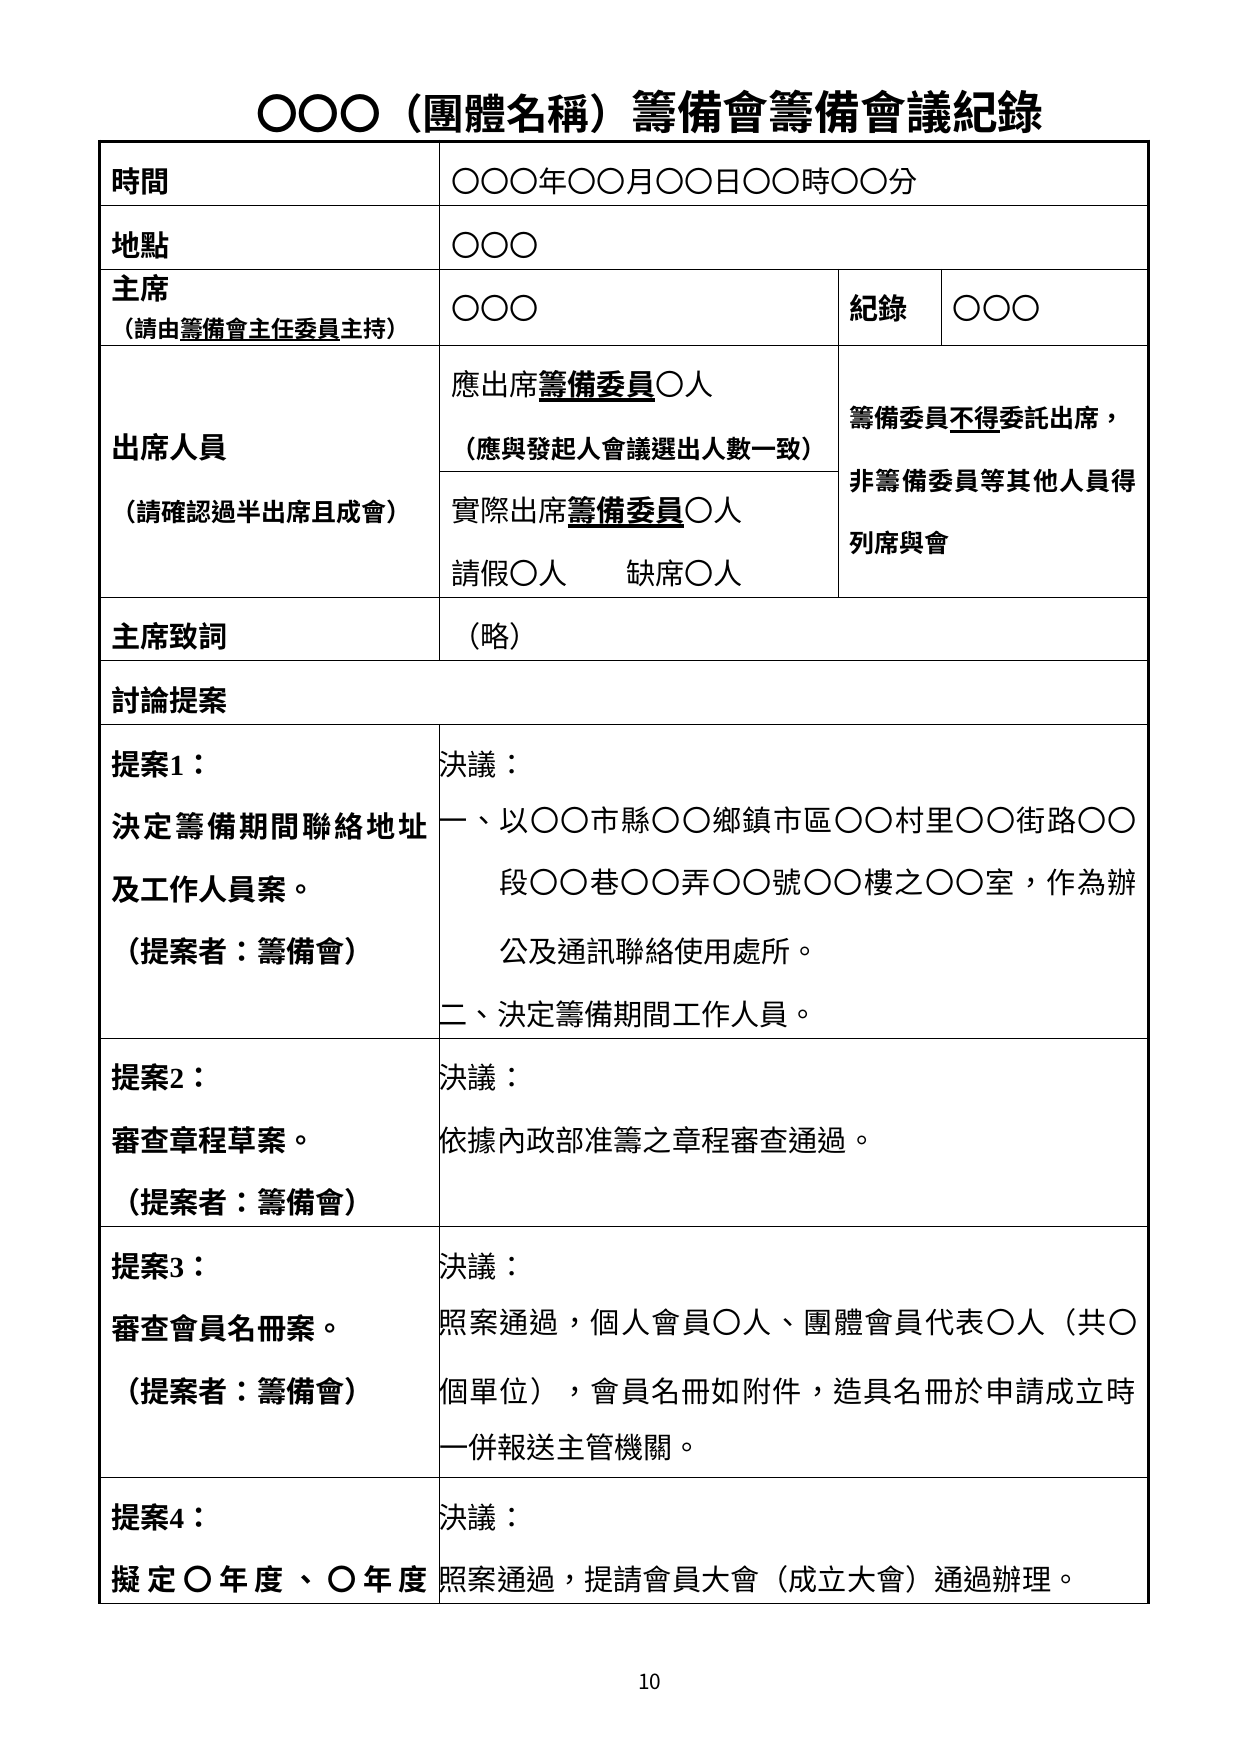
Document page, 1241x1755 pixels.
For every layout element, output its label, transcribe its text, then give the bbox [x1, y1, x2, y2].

table_cell 決議： 照案通過，提請會員大會（成立大會）通過辦理。 [440, 1478, 1147, 1603]
table_cell 決議： 一、以〇〇市縣〇〇鄉鎮市區〇〇村里〇〇街路〇〇段〇〇巷〇〇弄〇〇號〇〇樓之〇〇室，作為辦公及通訊聯絡使用處所。 二、決定籌備期間工作人員。 [440, 725, 1147, 1037]
table_cell 主席 （請由籌備會主任委員主持） [101, 270, 439, 345]
text 〇〇〇（團體名稱）籌備會籌備會議紀錄 [148, 87, 1152, 139]
table_cell 〇〇〇 [440, 270, 838, 345]
table_cell 討論提案 [101, 661, 1147, 724]
table_cell 紀錄 [839, 270, 941, 345]
table_cell 籌備委員不得委託出席， 非籌備委員等其他人員得列席與會 [839, 346, 1147, 597]
table_cell 地點 [101, 206, 439, 269]
table_cell 決議： 依據內政部准籌之章程審查通過。 [440, 1039, 1147, 1226]
table_cell （略） [440, 598, 1147, 660]
table_cell 提案2： 審查章程草案。 （提案者：籌備會） [101, 1039, 439, 1226]
table_cell 提案1： 決定籌備期間聯絡地址及工作人員案。 （提案者：籌備會） [101, 725, 439, 1037]
table_cell 提案3： 審查會員名冊案。 （提案者：籌備會） [101, 1227, 439, 1477]
table_cell 主席致詞 [101, 598, 439, 660]
table_cell 應出席籌備委員〇人 （應與發起人會議選出人數一致） [440, 346, 838, 471]
table_cell 〇〇〇 [440, 206, 1147, 269]
table_header 時間 [101, 143, 439, 205]
table_cell 決議： 照案通過，個人會員〇人、團體會員代表〇人（共〇個單位），會員名冊如附件，造具名冊於申請成立時一併報送主管機關。 [440, 1227, 1147, 1477]
table_cell 〇〇〇 [942, 270, 1147, 345]
table_header 〇〇〇年〇〇月〇〇日〇〇時〇〇分 [440, 143, 1147, 205]
table_cell 出席人員 （請確認過半出席且成會） [101, 346, 439, 597]
table_cell 實際出席籌備委員〇人 請假〇人 缺席〇人 [440, 472, 838, 597]
table_cell 提案4： 擬定〇年度、〇年度 [101, 1478, 439, 1603]
